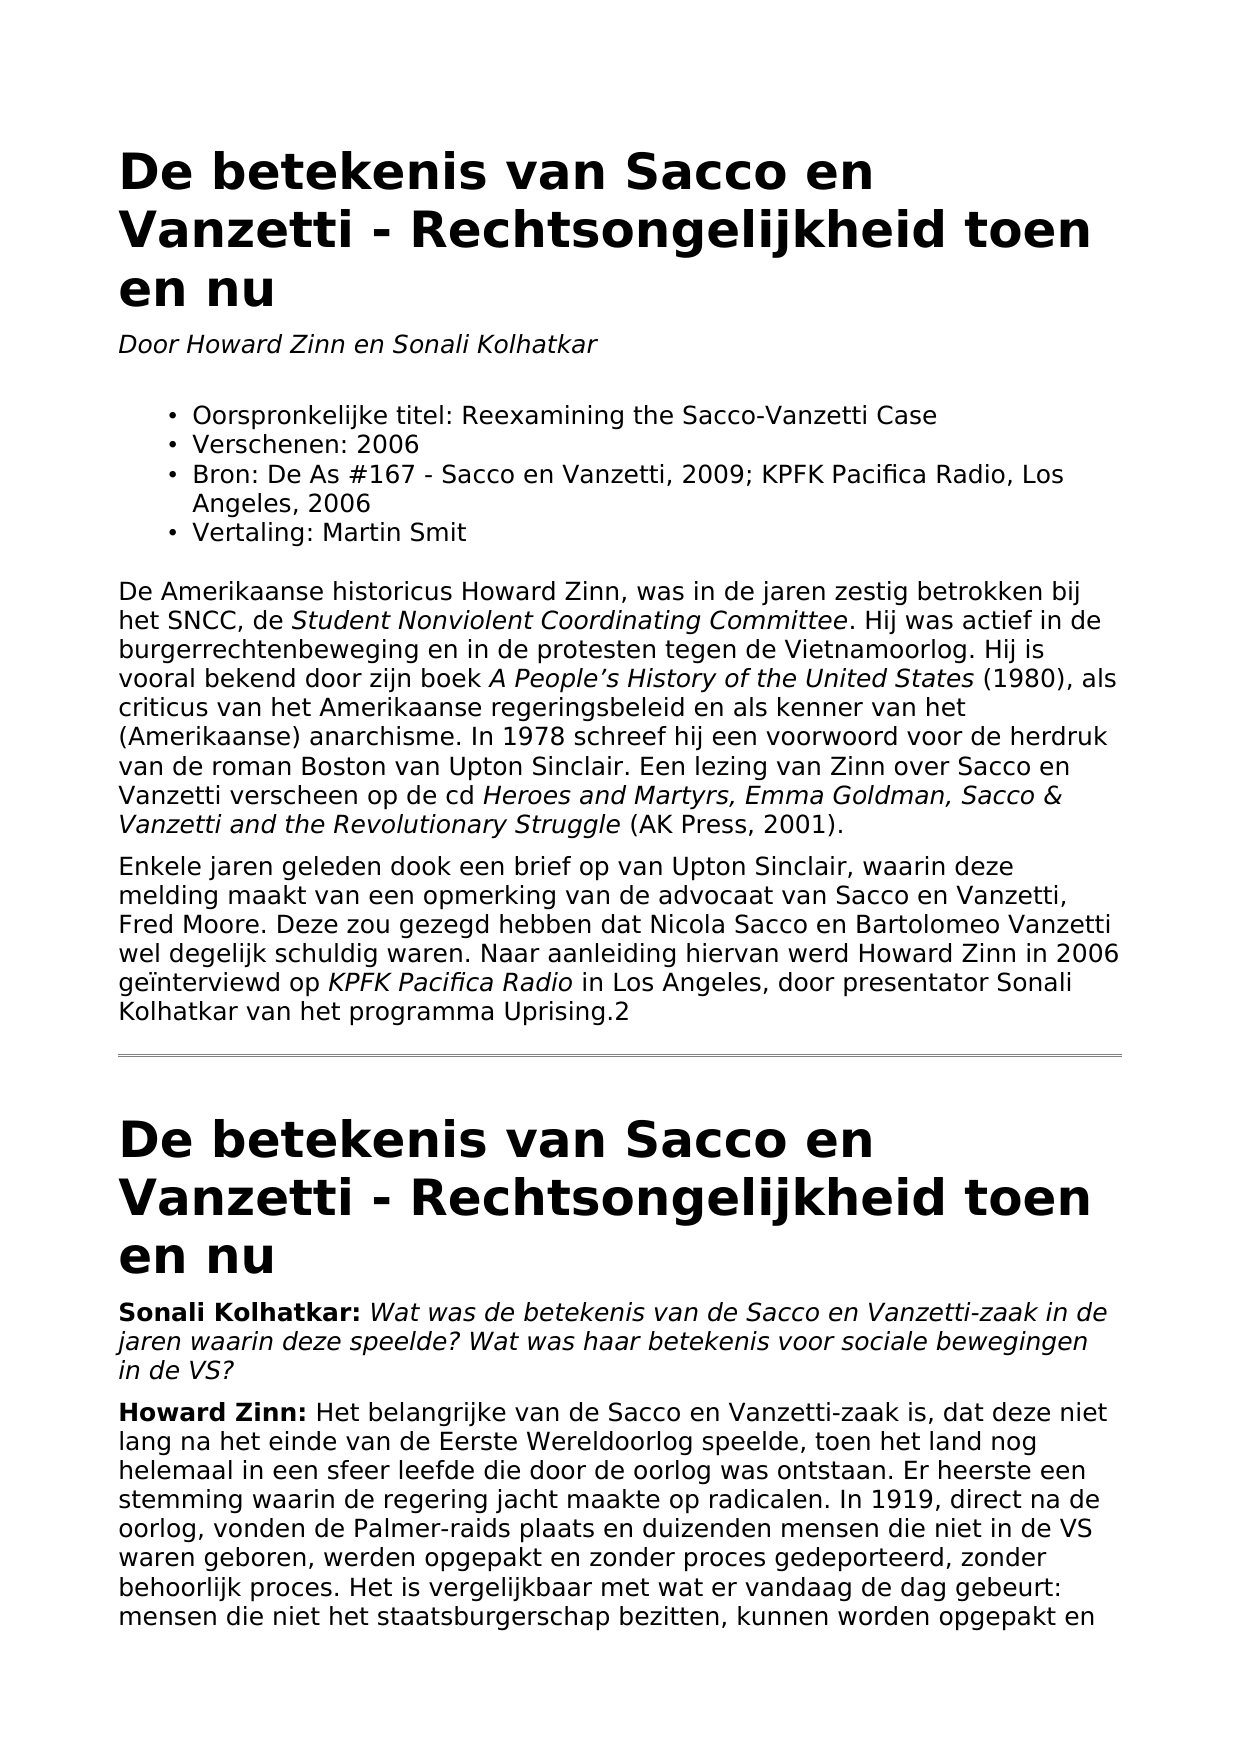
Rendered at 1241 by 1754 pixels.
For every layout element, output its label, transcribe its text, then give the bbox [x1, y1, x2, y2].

list Verschenen: 2006 [177, 431, 1122, 460]
text De Amerikaanse historicus Howard Zinn, was in de jaren zestig betrokken bij het SNCC, de Student Nonviolent Coordinating Committee. Hij was actief in de burgerrechtenbeweging en in de protesten tegen de Vietnamoorlog. Hij is vooral bekend door zijn boek A People’s History of the United States (1980), als criticus van het Amerikaanse regeringsbeleid en als kenner van het (Amerikaanse) anarchisme. In 1978 schreef hij een voorwoord voor de herdruk van de roman Boston van Upton Sinclair. Een lezing van Zinn over Sacco en Vanzetti verscheen op de cd Heroes and Martyrs, Emma Goldman, Sacco & Vanzetti and the Revolutionary Struggle (AK Press, 2001). [118, 577, 1122, 839]
subtitle De betekenis van Sacco en Vanzetti - Rechtsongelijkheid toen en nu [118, 143, 1122, 318]
list Bron: De As #167 - Sacco en Vanzetti, 2009; KPFK Pacifica Radio, Los Angeles, 2006 [177, 460, 1122, 518]
text Howard Zinn: Het belangrijke van de Sacco en Vanzetti-zaak is, dat deze niet lang na het einde van de Eerste Wereldoorlog speelde, toen het land nog helemaal in een sfeer leefde die door de oorlog was ontstaan. Er heerste een stemming waarin de regering jacht maakte op radicalen. In 1919, direct na de oorlog, vonden de Palmer-raids plaats en duizenden mensen die niet in de VS waren geboren, werden opgepakt en zonder proces gedeporteerd, zonder behoorlijk proces. Het is vergelijkbaar met wat er vandaag de dag gebeurt: mensen die niet het staatsburgerschap bezitten, kunnen worden opgepakt en [118, 1398, 1122, 1631]
text Door Howard Zinn en Sonali Kolhatkar [118, 330, 1122, 359]
subtitle De betekenis van Sacco en Vanzetti - Rechtsongelijkheid toen en nu [118, 1111, 1122, 1285]
list Oorspronkelijke titel: Reexamining the Sacco-Vanzetti Case [177, 401, 1122, 431]
list Vertaling: Martin Smit [177, 518, 1122, 547]
text Enkele jaren geleden dook een brief op van Upton Sinclair, waarin deze melding maakt van een opmerking van de advocaat van Sacco en Vanzetti, Fred Moore. Deze zou gezegd hebben dat Nicola Sacco en Bartolomeo Vanzetti wel degelijk schuldig waren. Naar aanleiding hiervan werd Howard Zinn in 2006 geïnterviewd op KPFK Pacifica Radio in Los Angeles, door presentator Sonali Kolhatkar van het programma Uprising.2 [118, 852, 1122, 1027]
text Sonali Kolhatkar: Wat was de betekenis van de Sacco en Vanzetti-zaak in de jaren waarin deze speelde? Wat was haar betekenis voor sociale bewegingen in de VS? [118, 1298, 1122, 1385]
